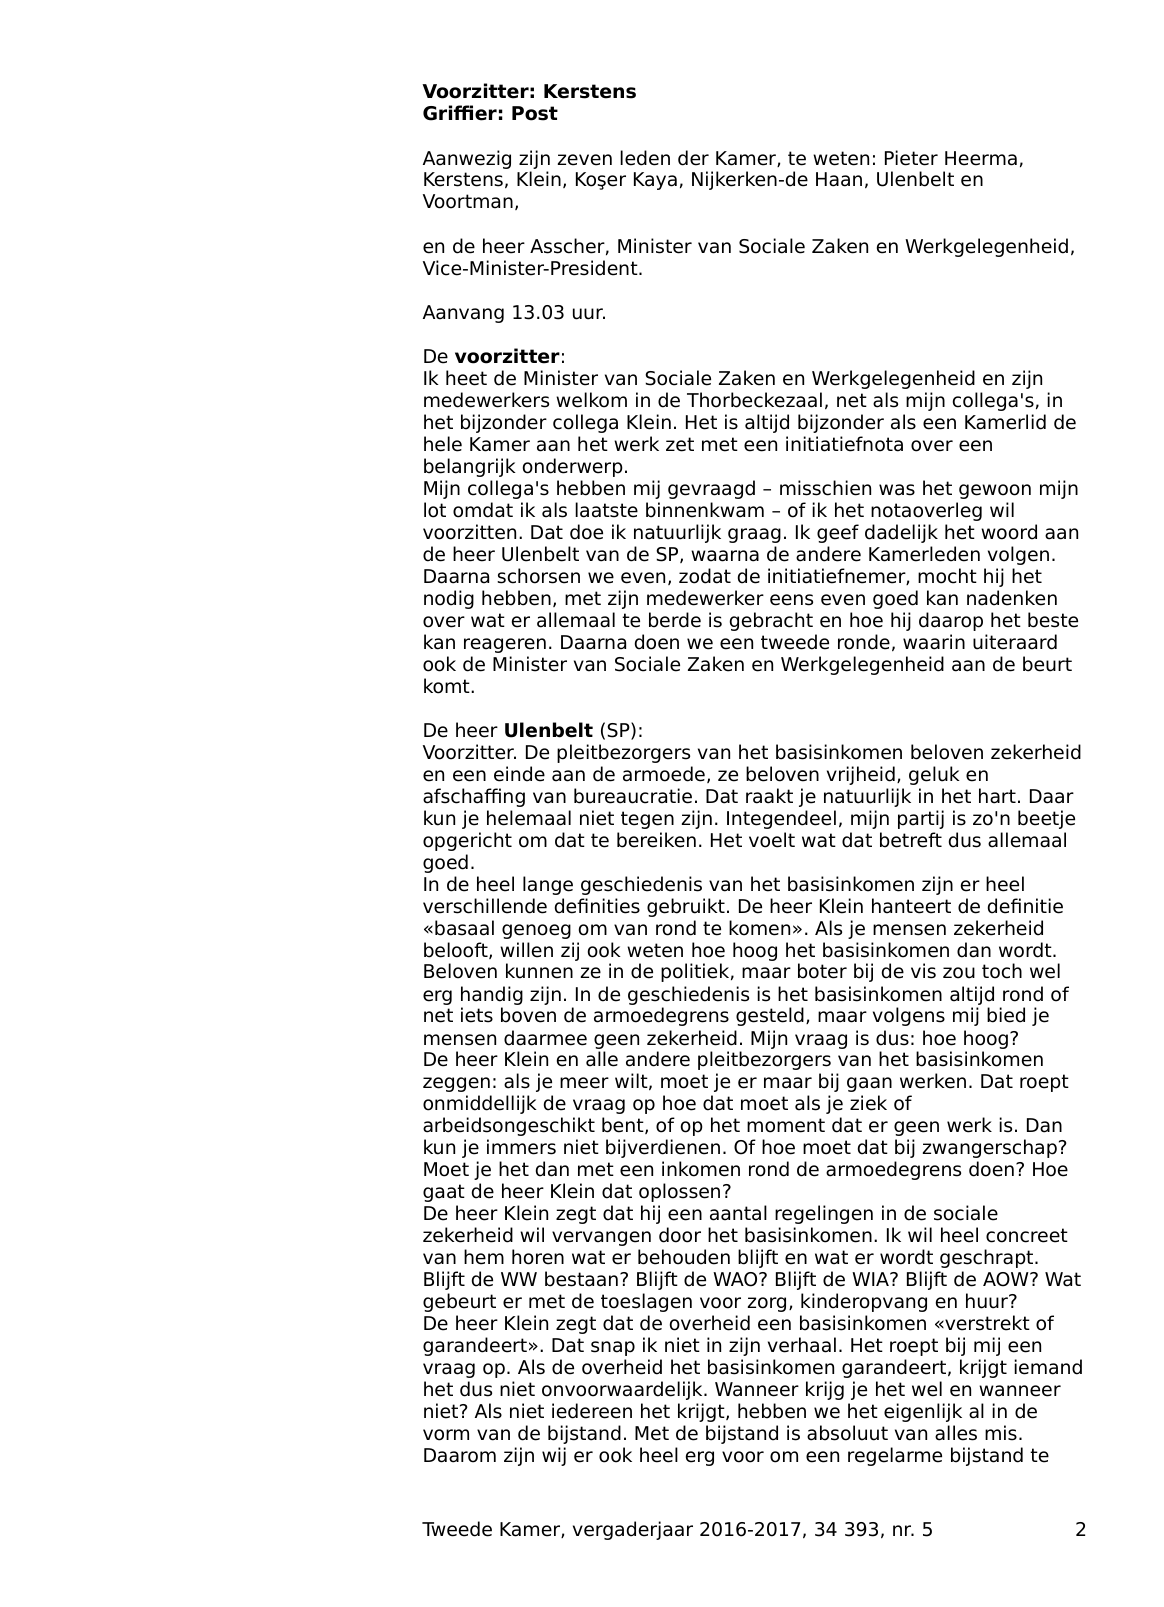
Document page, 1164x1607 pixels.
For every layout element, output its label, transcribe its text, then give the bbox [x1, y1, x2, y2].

text en de heer Asscher, Minister van Sociale Zaken en Werkgelegenheid, Vice-Minister-President. [422, 236, 1087, 279]
text Griffier: Post [422, 103, 1087, 125]
text De heer Klein zegt dat de overheid een basisinkomen «verstrekt of garandeert». Dat snap ik niet in zijn verhaal. Het roept bij mij een vraag op. Als de overheid het basisinkomen garandeert, krijgt iemand het dus niet onvoorwaardelijk. Wanneer krijg je het wel en wanneer niet? Als niet iedereen het krijgt, hebben we het eigenlijk al in de vorm van de bijstand. Met de bijstand is absoluut van alles mis. Daarom zijn wij er ook heel erg voor om een regelarme bijstand te [422, 1313, 1087, 1467]
text De voorzitter: [422, 346, 1087, 368]
text Ik heet de Minister van Sociale Zaken en Werkgelegenheid en zijn medewerkers welkom in de Thorbeckezaal, net als mijn collega's, in het bijzonder collega Klein. Het is altijd bijzonder als een Kamerlid de hele Kamer aan het werk zet met een initiatiefnota over een belangrijk onderwerp. [422, 368, 1087, 478]
text De heer Ulenbelt (SP): [422, 720, 1087, 742]
text Mijn collega's hebben mij gevraagd – misschien was het gewoon mijn lot omdat ik als laatste binnenkwam – of ik het notaoverleg wil voorzitten. Dat doe ik natuurlijk graag. Ik geef dadelijk het woord aan de heer Ulenbelt van de SP, waarna de andere Kamerleden volgen. Daarna schorsen we even, zodat de initiatiefnemer, mocht hij het nodig hebben, met zijn medewerker eens even goed kan nadenken over wat er allemaal te berde is gebracht en hoe hij daarop het beste kan reageren. Daarna doen we een tweede ronde, waarin uiteraard ook de Minister van Sociale Zaken en Werkgelegenheid aan de beurt komt. [422, 478, 1087, 697]
text Aanwezig zijn zeven leden der Kamer, te weten: Pieter Heerma, Kerstens, Klein, Koşer Kaya, Nijkerken-de Haan, Ulenbelt en Voortman, [422, 147, 1087, 213]
text De heer Klein zegt dat hij een aantal regelingen in de sociale zekerheid wil vervangen door het basisinkomen. Ik wil heel concreet van hem horen wat er behouden blijft en wat er wordt geschrapt. Blijft de WW bestaan? Blijft de WAO? Blijft de WIA? Blijft de AOW? Wat gebeurt er met de toeslagen voor zorg, kinderopvang en huur? [422, 1203, 1087, 1313]
text Voorzitter: Kerstens [422, 81, 1087, 103]
text In de heel lange geschiedenis van het basisinkomen zijn er heel verschillende definities gebruikt. De heer Klein hanteert de definitie «basaal genoeg om van rond te komen». Als je mensen zekerheid belooft, willen zij ook weten hoe hoog het basisinkomen dan wordt. Beloven kunnen ze in de politiek, maar boter bij de vis zou toch wel erg handig zijn. In de geschiedenis is het basisinkomen altijd rond of net iets boven de armoedegrens gesteld, maar volgens mij bied je mensen daarmee geen zekerheid. Mijn vraag is dus: hoe hoog? [422, 873, 1087, 1049]
text De heer Klein en alle andere pleitbezorgers van het basisinkomen zeggen: als je meer wilt, moet je er maar bij gaan werken. Dat roept onmiddellijk de vraag op hoe dat moet als je ziek of arbeidsongeschikt bent, of op het moment dat er geen werk is. Dan kun je immers niet bijverdienen. Of hoe moet dat bij zwangerschap? Moet je het dan met een inkomen rond de armoedegrens doen? Hoe gaat de heer Klein dat oplossen? [422, 1049, 1087, 1203]
text Aanvang 13.03 uur. [422, 302, 1087, 324]
text Voorzitter. De pleitbezorgers van het basisinkomen beloven zekerheid en een einde aan de armoede, ze beloven vrijheid, geluk en afschaffing van bureaucratie. Dat raakt je natuurlijk in het hart. Daar kun je helemaal niet tegen zijn. Integendeel, mijn partij is zo'n beetje opgericht om dat te bereiken. Het voelt wat dat betreft dus allemaal goed. [422, 742, 1087, 873]
